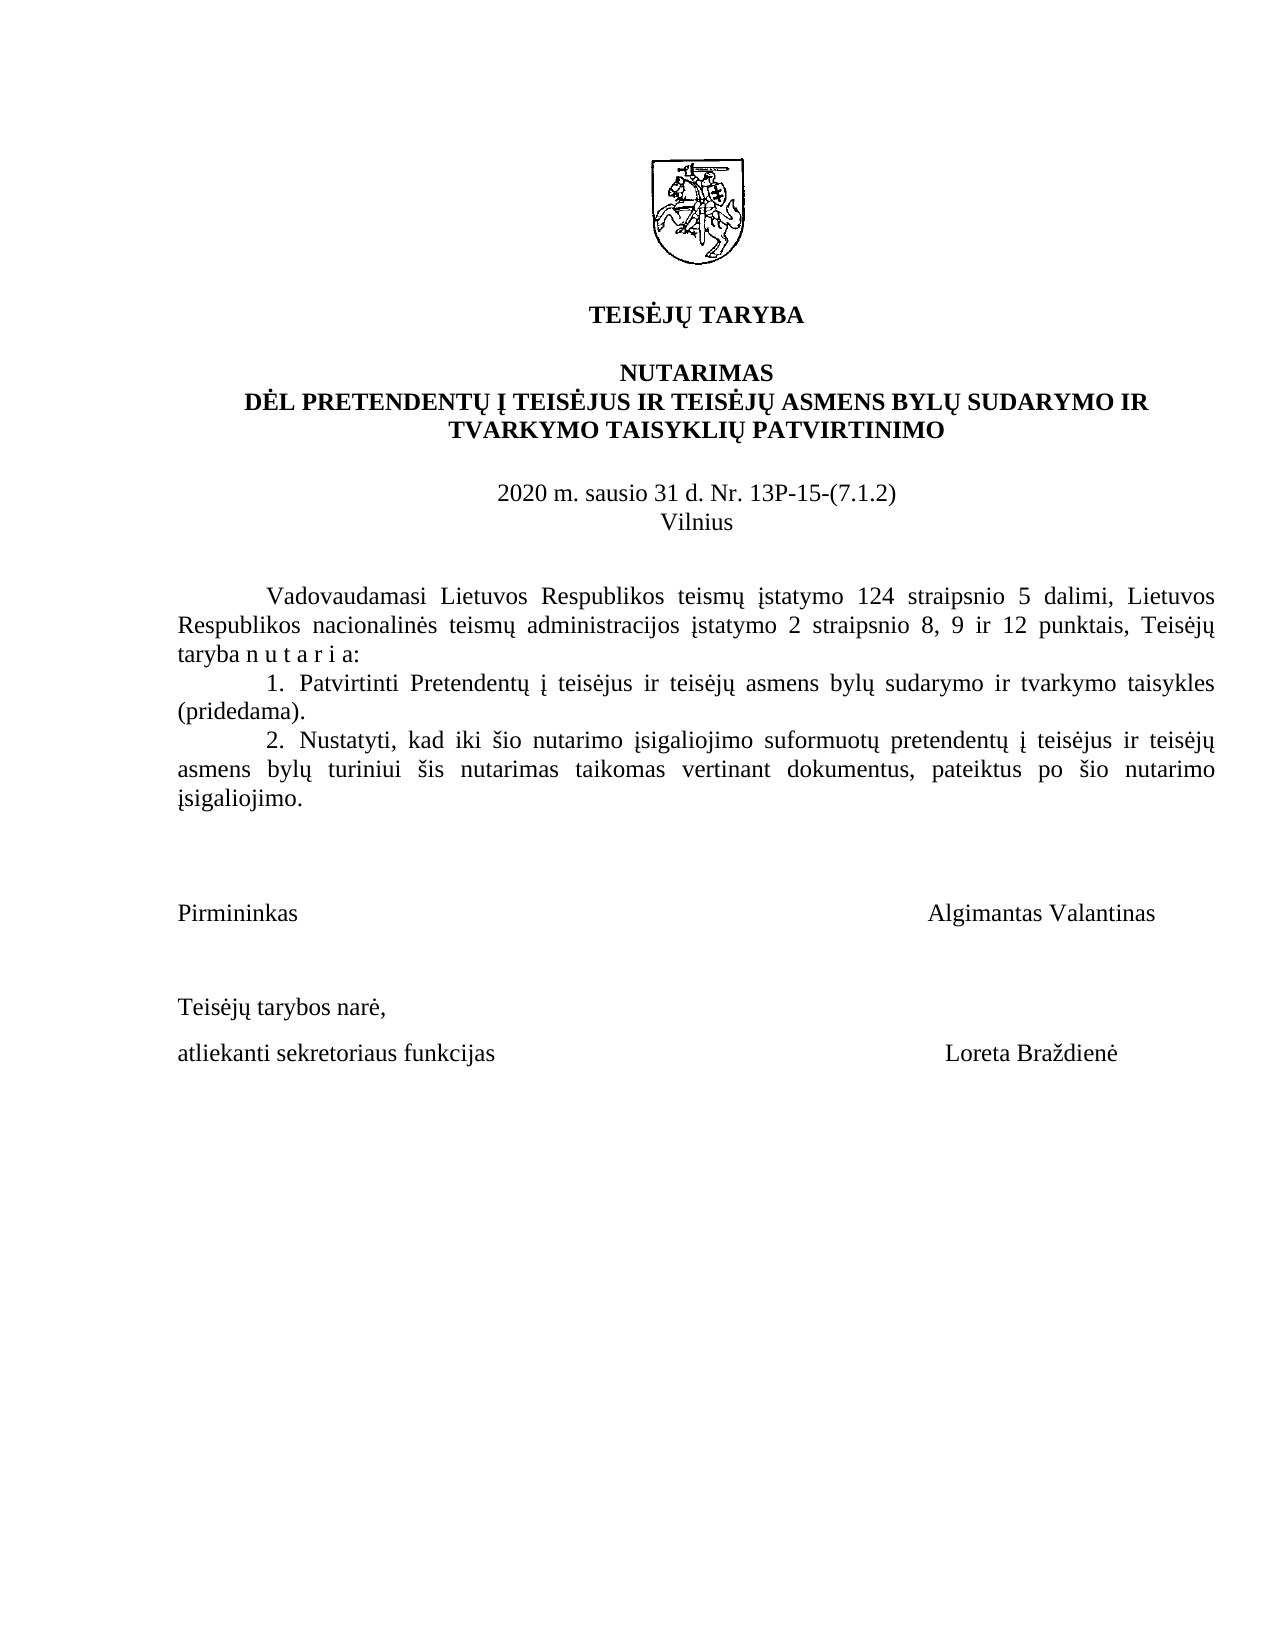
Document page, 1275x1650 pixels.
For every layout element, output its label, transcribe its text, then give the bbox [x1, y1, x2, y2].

text Vadovaudamasi Lietuvos Respublikos teismų įstatymo 124 straipsnio 5 dalimi, Lietuvos Respublikos nacionalinės teismų administracijos įstatymo 2 straipsnio 8, 9 ir 12 punktais, Teisėjų taryba n u t a r i a: [177, 581, 1216, 668]
text Vilnius [177, 507, 1216, 536]
text NUTARIMAS [177, 358, 1216, 387]
text DĖL PRETENDENTŲ Į TEISĖJUS IR TEISĖJŲ ASMENS BYLŲ SUDARYMO IR TVARKYMO TAISYKLIŲ PATVIRTINIMO [177, 387, 1216, 444]
text 1. Patvirtinti Pretendentų į teisėjus ir teisėjų asmens bylų sudarymo ir tvarkymo taisykles (pridedama). [177, 668, 1216, 725]
text Teisėjų tarybos narė, [177, 992, 1216, 1021]
text atliekanti sekretoriaus funkcijas Loreta Braždienė [177, 1038, 1216, 1066]
text TEISĖJŲ TARYBA [177, 301, 1216, 329]
text 2. Nustatyti, kad iki šio nutarimo įsigaliojimo suformuotų pretendentų į teisėjus ir teisėjų asmens bylų turiniui šis nutarimas taikomas vertinant dokumentus, pateiktus po šio nutarimo įsigaliojimo. [177, 725, 1216, 811]
text 2020 m. sausio 31 d. Nr. 13P-15-(7.1.2) [177, 478, 1216, 507]
text Pirmininkas Algimantas Valantinas [177, 898, 1216, 926]
